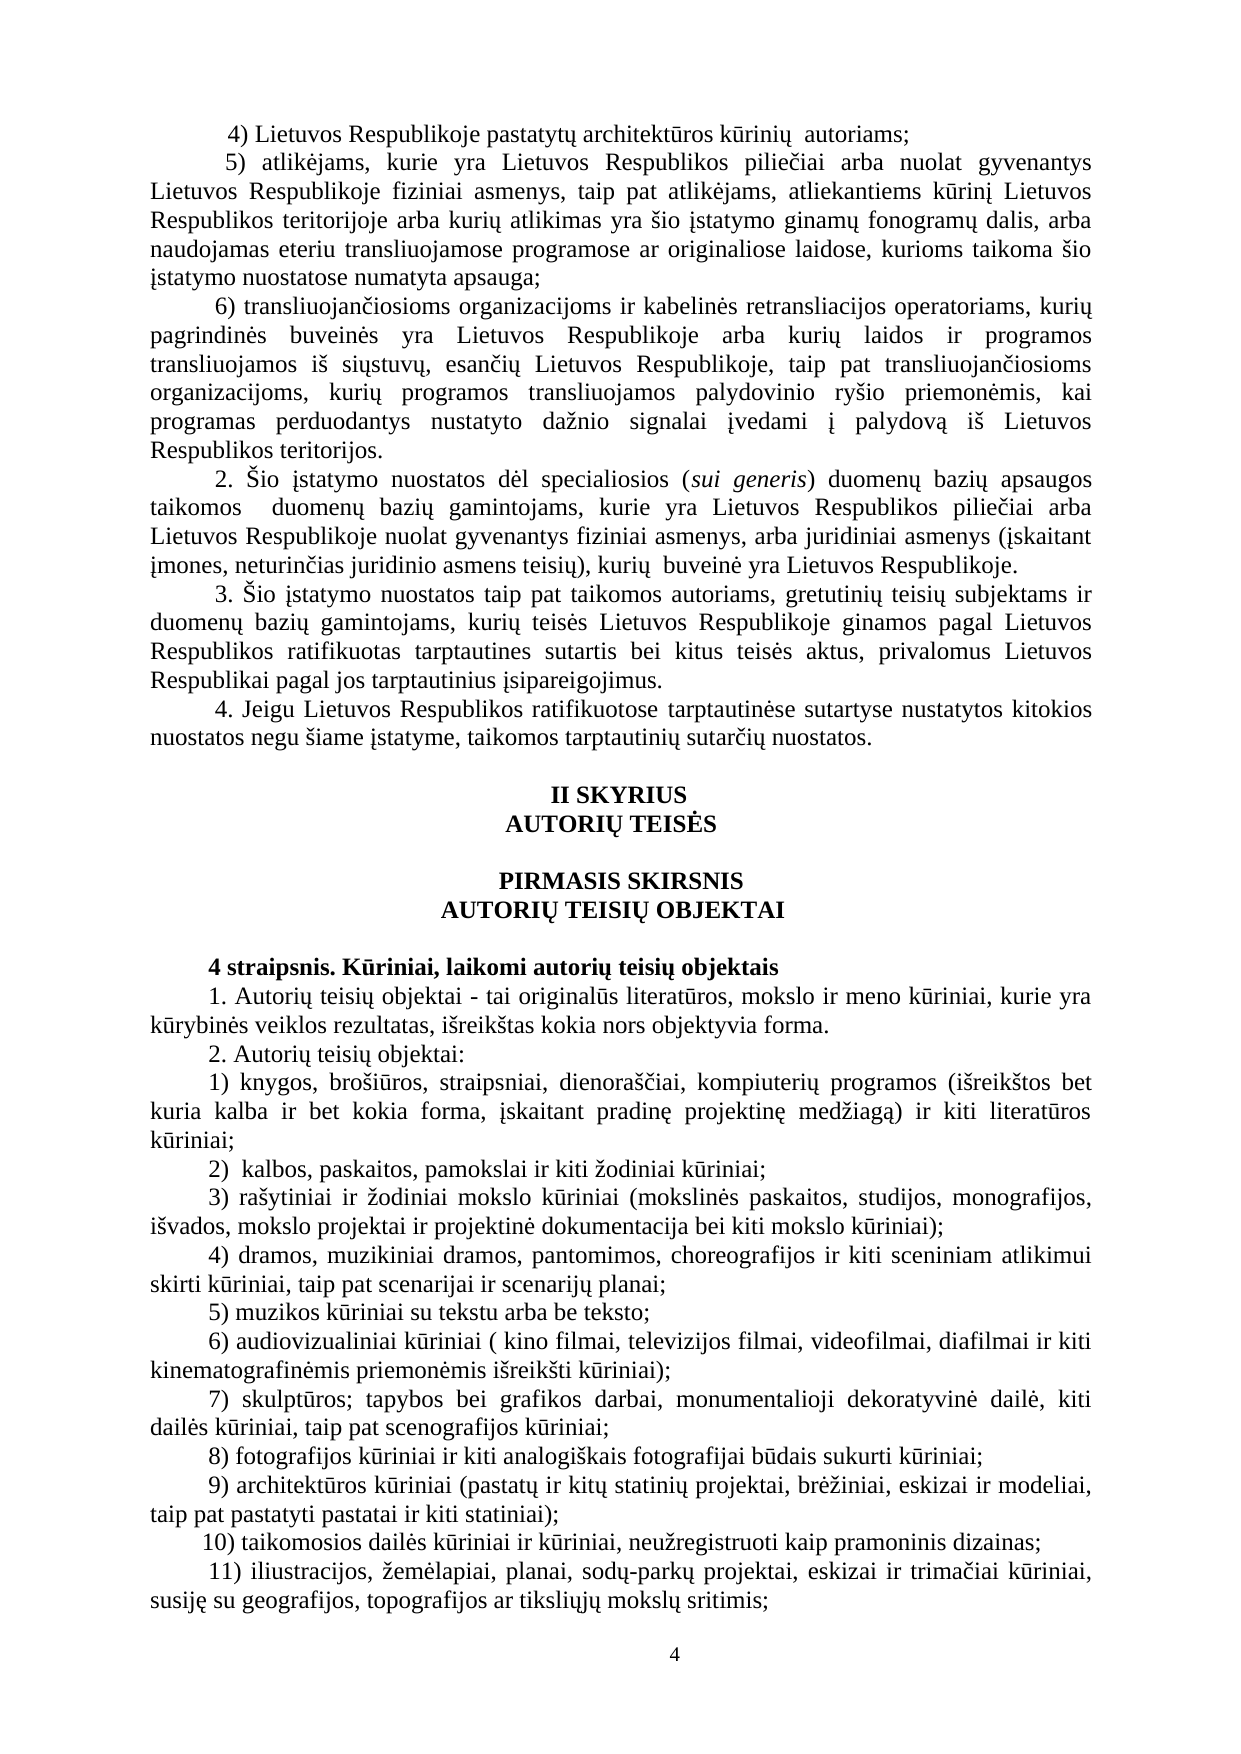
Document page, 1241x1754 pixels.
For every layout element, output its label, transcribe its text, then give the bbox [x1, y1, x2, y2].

text 4. Jeigu Lietuvos Respublikos ratifikuotose tarptautinėse sutartyse nustatytos kitokios nuostatos negu šiame įstatyme, taikomos tarptautinių sutarčių nuostatos. [150, 694, 1093, 751]
text 10) taikomosios dailės kūriniai ir kūriniai, neužregistruoti kaip pramoninis dizainas; [150, 1527, 1093, 1556]
text 5) atlikėjams, kurie yra Lietuvos Respublikos piliečiai arba nuolat gyvenantys Lietuvos Respublikoje fiziniai asmenys, taip pat atlikėjams, atliekantiems kūrinį Lietuvos Respublikos teritorijoje arba kurių atlikimas yra šio įstatymo ginamų fonogramų dalis, arba naudojamas eteriu transliuojamose programose ar originaliose laidose, kurioms taikoma šio įstatymo nuostatose numatyta apsauga; [150, 147, 1093, 291]
text 2) kalbos, paskaitos, pamokslai ir kiti žodiniai kūriniai; [150, 1154, 1093, 1182]
text 11) iliustracijos, žemėlapiai, planai, sodų-parkų projektai, eskizai ir trimačiai kūriniai, susiję su geografijos, topografijos ar tiksliųjų mokslų sritimis; [150, 1556, 1093, 1614]
text 6) audiovizualiniai kūriniai ( kino filmai, televizijos filmai, videofilmai, diafilmai ir kiti kinematografinėmis priemonėmis išreikšti kūriniai); [150, 1326, 1093, 1384]
text PIRMASIS SKIRSNIS [150, 866, 1093, 895]
text 4) dramos, muzikiniai dramos, pantomimos, choreografijos ir kiti sceniniam atlikimui skirti kūriniai, taip pat scenarijai ir scenarijų planai; [150, 1240, 1093, 1297]
text 2. Autorių teisių objektai: [150, 1039, 1093, 1067]
text 8) fotografijos kūriniai ir kiti analogiškais fotografijai būdais sukurti kūriniai; [150, 1441, 1093, 1470]
text 4 straipsnis. Kūriniai, laikomi autorių teisių objektais [150, 952, 1093, 981]
text 1. Autorių teisių objektai - tai originalūs literatūros, mokslo ir meno kūriniai, kurie yra kūrybinės veiklos rezultatas, išreikštas kokia nors objektyvia forma. [150, 981, 1093, 1039]
text 3) rašytiniai ir žodiniai mokslo kūriniai (mokslinės paskaitos, studijos, monografijos, išvados, mokslo projektai ir projektinė dokumentacija bei kiti mokslo kūriniai); [150, 1182, 1093, 1240]
text AUTORIŲ TEISĖS [150, 809, 1093, 837]
text 1) knygos, brošiūros, straipsniai, dienoraščiai, kompiuterių programos (išreikštos bet kuria kalba ir bet kokia forma, įskaitant pradinę projektinę medžiagą) ir kiti literatūros kūriniai; [150, 1067, 1093, 1154]
text 5) muzikos kūriniai su tekstu arba be teksto; [150, 1297, 1093, 1326]
text 6) transliuojančiosioms organizacijoms ir kabelinės retransliacijos operatoriams, kurių pagrindinės buveinės yra Lietuvos Respublikoje arba kurių laidos ir programos transliuojamos iš siųstuvų, esančių Lietuvos Respublikoje, taip pat transliuojančiosioms organizacijoms, kurių programos transliuojamos palydovinio ryšio priemonėmis, kai programas perduodantys nustatyto dažnio signalai įvedami į palydovą iš Lietuvos Respublikos teritorijos. [150, 291, 1093, 464]
text 4) Lietuvos Respublikoje pastatytų architektūros kūrinių autoriams; [150, 119, 1093, 147]
text 2. Šio įstatymo nuostatos dėl specialiosios (sui generis) duomenų bazių apsaugos taikomos duomenų bazių gamintojams, kurie yra Lietuvos Respublikos piliečiai arba Lietuvos Respublikoje nuolat gyvenantys fiziniai asmenys, arba juridiniai asmenys (įskaitant įmones, neturinčias juridinio asmens teisių), kurių buveinė yra Lietuvos Respublikoje. [150, 464, 1093, 579]
text 3. Šio įstatymo nuostatos taip pat taikomos autoriams, gretutinių teisių subjektams ir duomenų bazių gamintojams, kurių teisės Lietuvos Respublikoje ginamos pagal Lietuvos Respublikos ratifikuotas tarptautines sutartis bei kitus teisės aktus, privalomus Lietuvos Respublikai pagal jos tarptautinius įsipareigojimus. [150, 579, 1093, 694]
text II SKYRIUS [150, 780, 1093, 809]
text AUTORIŲ TEISIŲ OBJEKTAI [150, 895, 1093, 924]
text 9) architektūros kūriniai (pastatų ir kitų statinių projektai, brėžiniai, eskizai ir modeliai, taip pat pastatyti pastatai ir kiti statiniai); [150, 1470, 1093, 1527]
text 7) skulptūros; tapybos bei grafikos darbai, monumentalioji dekoratyvinė dailė, kiti dailės kūriniai, taip pat scenografijos kūriniai; [150, 1384, 1093, 1441]
